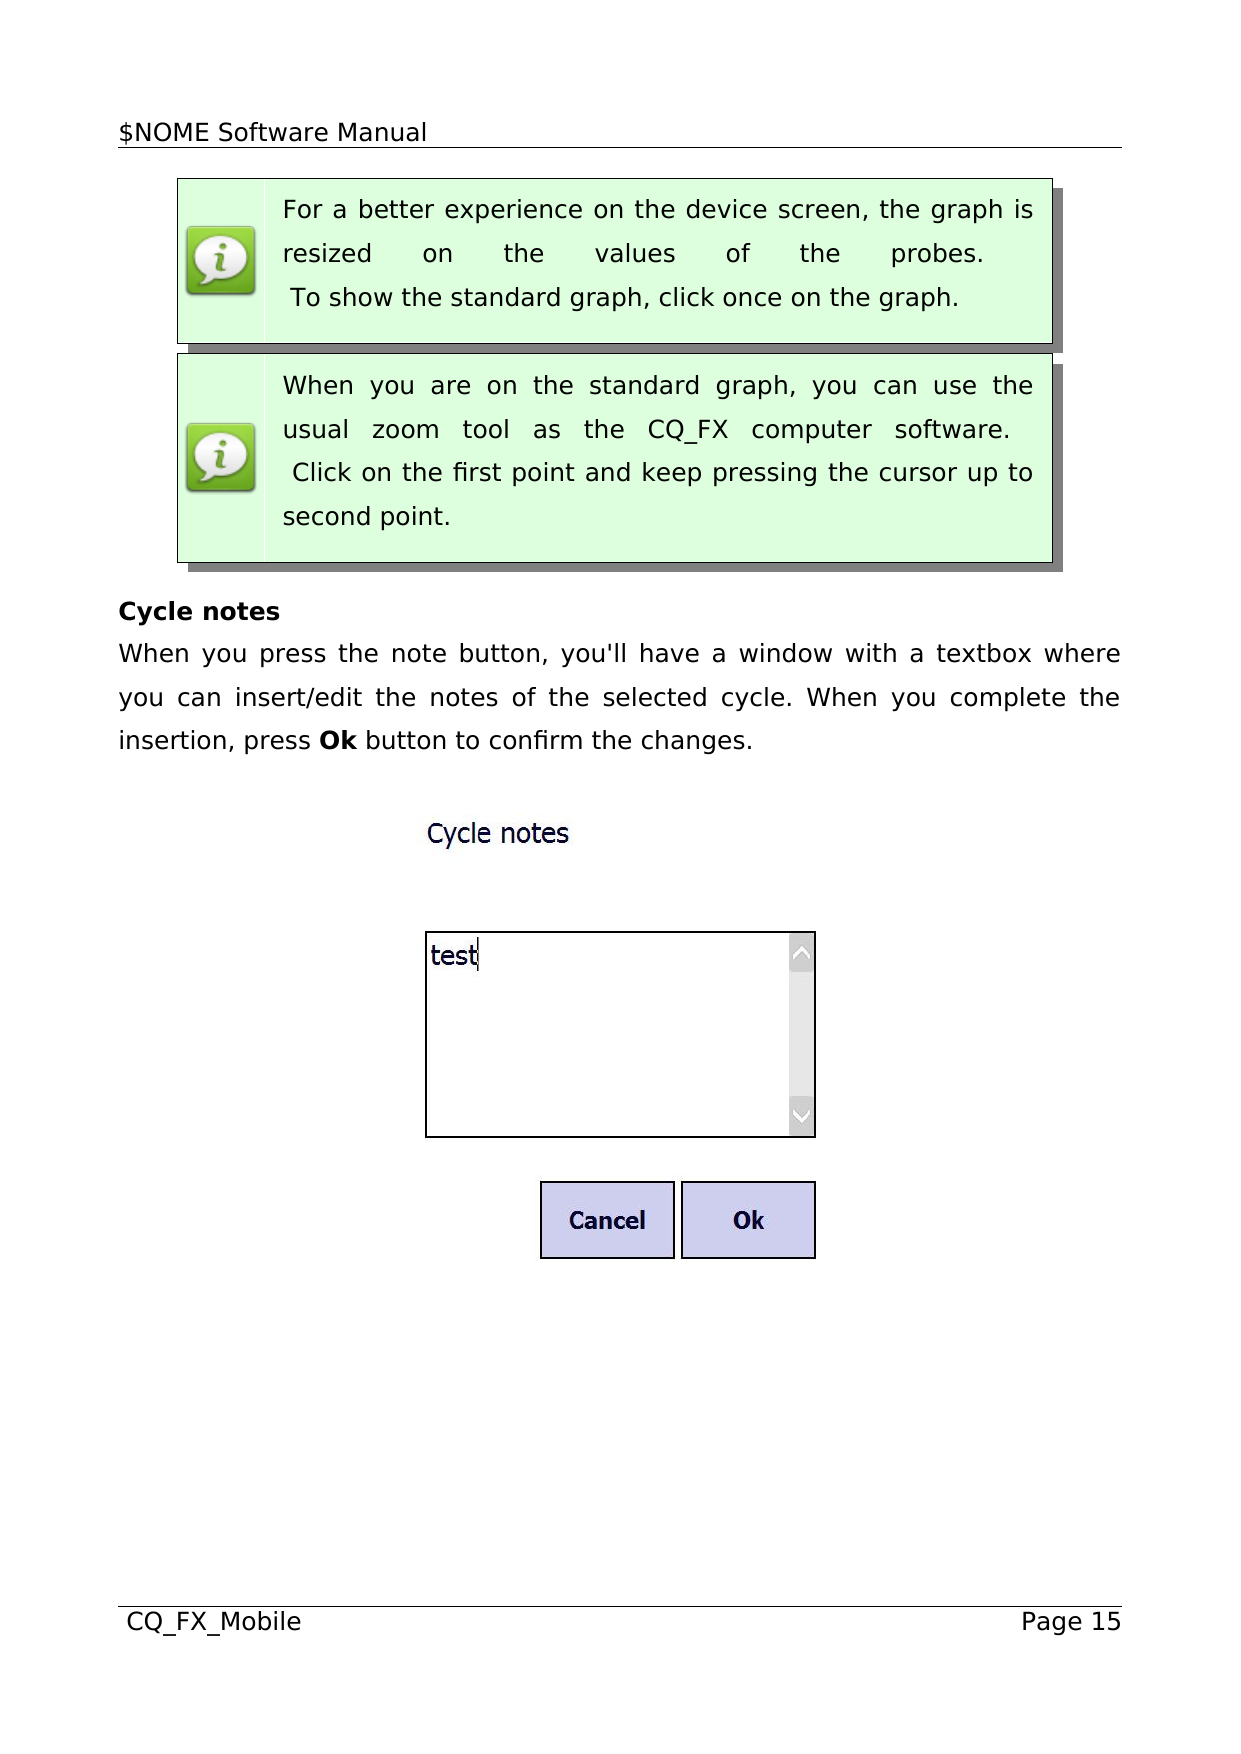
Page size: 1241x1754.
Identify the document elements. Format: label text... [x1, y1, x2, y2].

table_header [178, 179, 264, 342]
picture [385, 782, 855, 1408]
picture [183, 222, 259, 298]
text When you press the note button, you'll have a window with a textbox where you can insert/edit the notes of the selected cycle. When you complete the insertion, press Ok button to confirm the changes. [118, 639, 1122, 756]
picture [183, 420, 259, 495]
table_header For a better experience on the device screen, the graph is resized on the values of the probes. To show the standard graph, click once on the graph. [265, 179, 1052, 342]
table_header [178, 354, 264, 562]
subtitle Cycle notes [118, 597, 1122, 627]
table_header When you are on the standard graph, you can use the usual zoom tool as the CQ_FX computer software. Click on the first point and keep pressing the cursor up to second point. [265, 354, 1052, 562]
